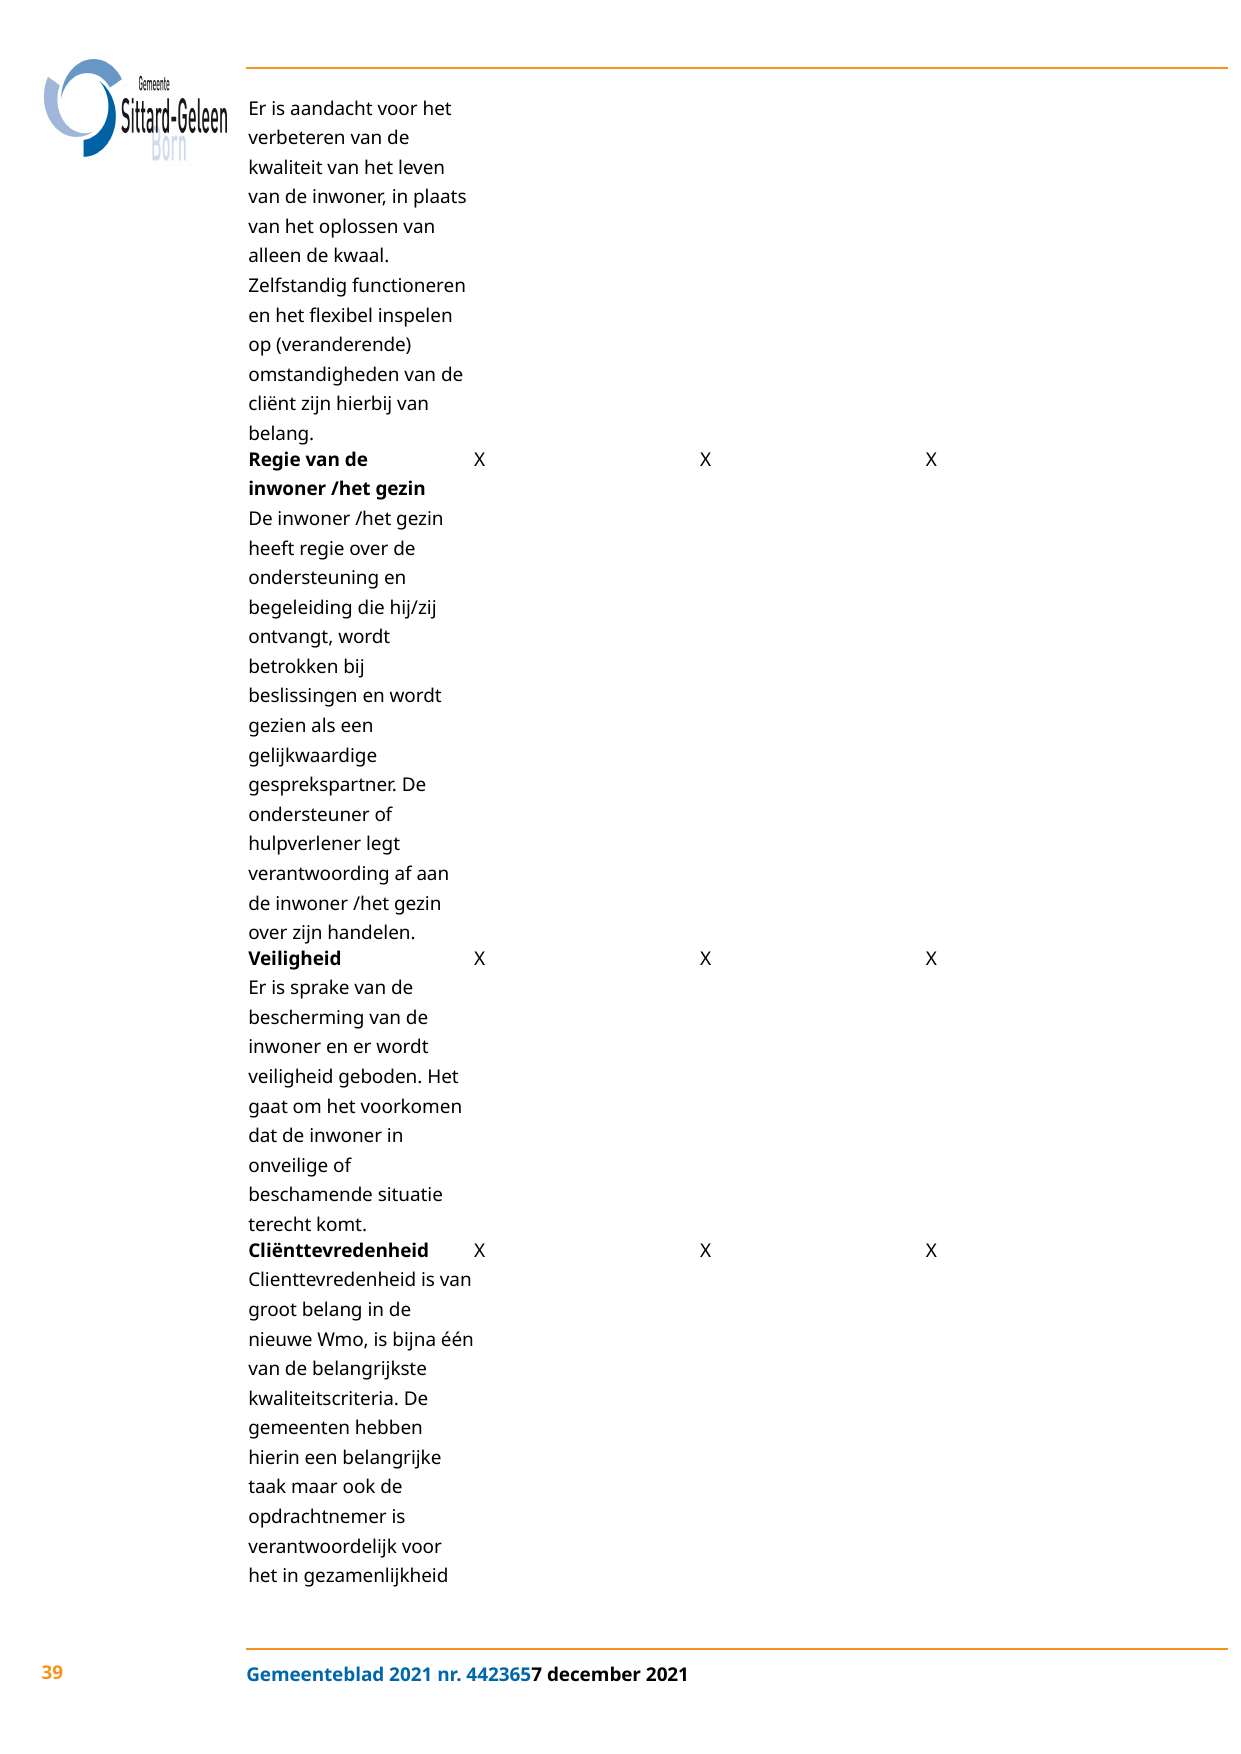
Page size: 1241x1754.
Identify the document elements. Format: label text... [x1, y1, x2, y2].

table_cell X [474, 1237, 700, 1588]
table_cell Regie van de inwoner /het gezin De inwoner /het gezin heeft regie over de ondersteuning en begeleiding die hij/zij ontvangt, wordt betrokken bij beslissingen en wordt gezien als een gelijkwaardige gesprekspartner. De ondersteuner of hulpverlener legt verantwoording af aan de inwoner /het gezin over zijn handelen. [248, 446, 474, 945]
table_cell X [700, 446, 926, 945]
table_cell Cliënttevredenheid Clienttevredenheid is van groot belang in de nieuwe Wmo, is bijna één van de belangrijkste kwaliteitscriteria. De gemeenten hebben hierin een belangrijke taak maar ook de opdrachtnemer is verantwoordelijk voor het in gezamenlijkheid [248, 1237, 474, 1588]
table_cell X [926, 945, 1152, 1237]
table_cell Er is aandacht voor het verbeteren van de kwaliteit van het leven van de inwoner, in plaats van het oplossen van alleen de kwaal. Zelfstandig functioneren en het flexibel inspelen op (veranderende) omstandigheden van de cliënt zijn hierbij van belang. [248, 95, 474, 446]
table_cell X [926, 446, 1152, 945]
table_cell Veiligheid Er is sprake van de bescherming van de inwoner en er wordt veiligheid geboden. Het gaat om het voorkomen dat de inwoner in onveilige of beschamende situatie terecht komt. [248, 945, 474, 1237]
table_cell [700, 95, 926, 446]
table_cell X [700, 1237, 926, 1588]
table_cell X [474, 945, 700, 1237]
table_cell [926, 95, 1152, 446]
table_cell X [700, 945, 926, 1237]
table_cell [474, 95, 700, 446]
table_cell X [474, 446, 700, 945]
picture [41, 47, 231, 172]
table_cell X [926, 1237, 1152, 1588]
